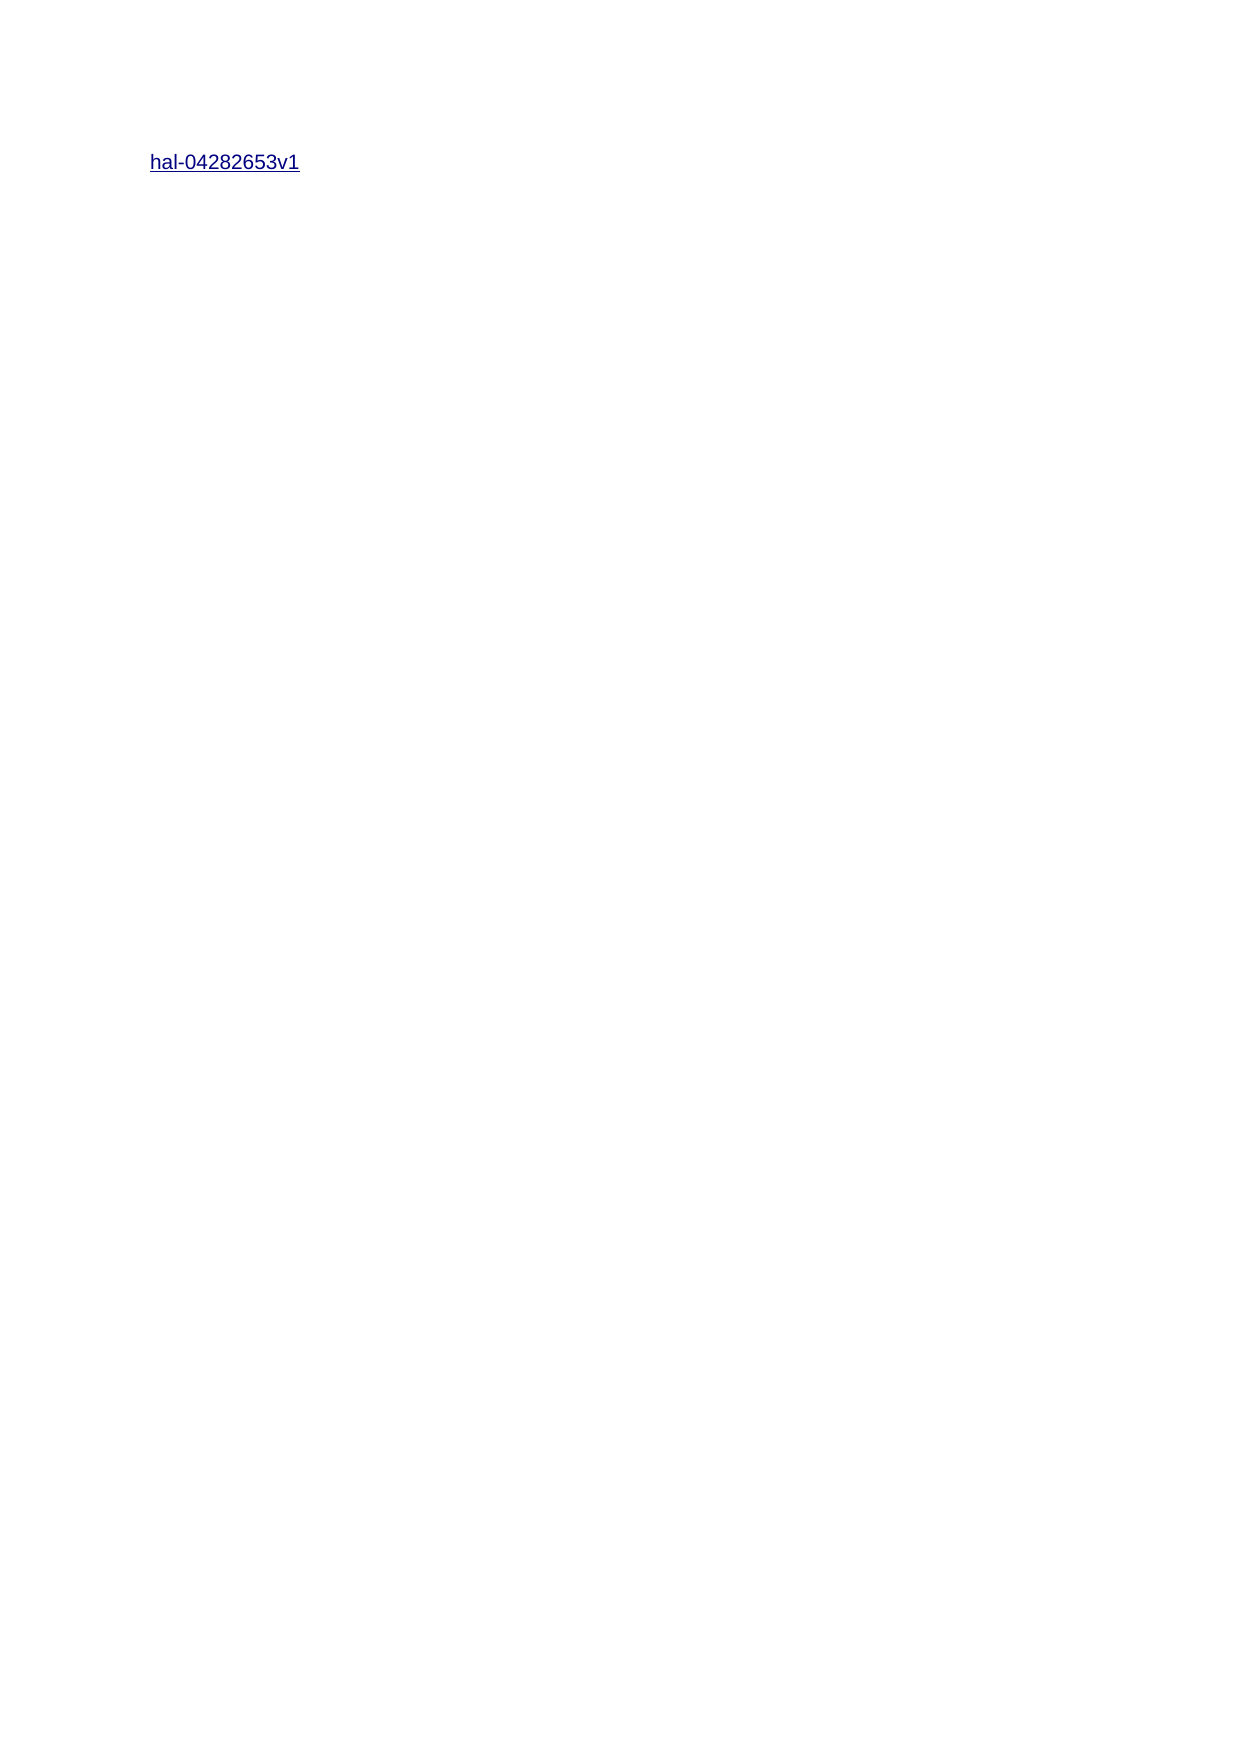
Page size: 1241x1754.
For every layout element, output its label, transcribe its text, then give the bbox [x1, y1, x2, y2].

table_header hal-04282653v1 [150, 150, 1090, 174]
